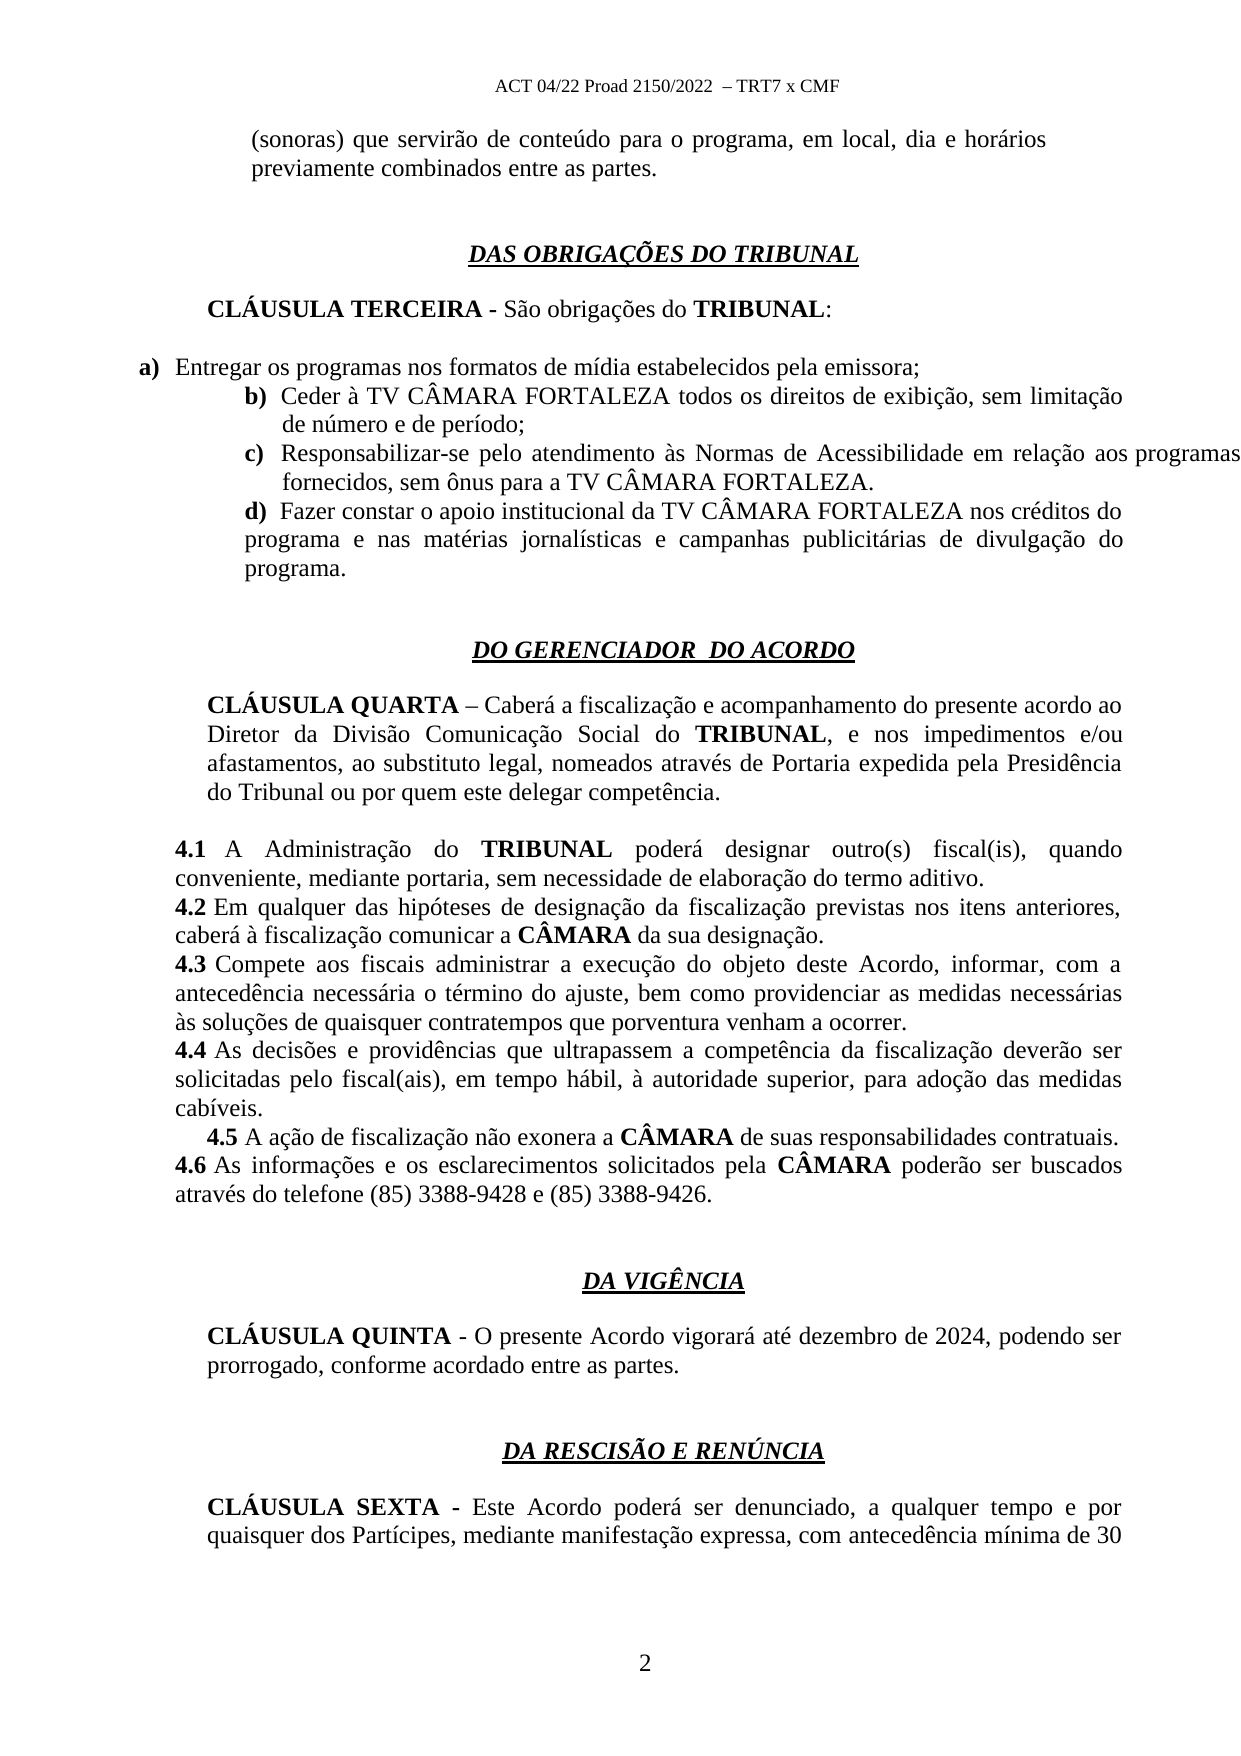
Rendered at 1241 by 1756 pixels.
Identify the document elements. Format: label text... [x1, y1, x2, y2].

list Fazer constar o apoio institucional da TV CÂMARA FORTALEZA nos créditos do programa e nas matérias jornalísticas e campanhas publicitárias de divulgação do programa. [244, 496, 1123, 582]
list As decisões e providências que ultrapassem a competência da fiscalização deverão ser solicitadas pelo fiscal(ais), em tempo hábil, à autoridade superior, para adoção das medidas cabíveis. [175, 1036, 1123, 1122]
list Responsabilizar-se pelo atendimento às Normas de Acessibilidade em relação aos programas fornecidos, sem ônus para a TV CÂMARA FORTALEZA. [244, 438, 1241, 496]
text DO GERENCIADOR DO ACORDO [360, 636, 969, 664]
text CLÁUSULA QUARTA – Caberá a fiscalização e acompanhamento do presente acordo ao Diretor da Divisão Comunicação Social do TRIBUNAL, e nos impedimentos e/ou afastamentos, ao substituto legal, nomeados através de Portaria expedida pela Presidência do Tribunal ou por quem este delegar competência. [207, 690, 1123, 805]
text CLÁUSULA QUINTA - O presente Acordo vigorará até dezembro de 2024, podendo ser prorrogado, conforme acordado entre as partes. [207, 1321, 1123, 1378]
list A Administração do TRIBUNAL poderá designar outro(s) fiscal(is), quando conveniente, mediante portaria, sem necessidade de elaboração do termo aditivo. [175, 834, 1123, 892]
text CLÁUSULA SEXTA - Este Acordo poderá ser denunciado, a qualquer tempo e por quaisquer dos Partícipes, mediante manifestação expressa, com antecedência mínima de 30 [207, 1492, 1124, 1549]
text DAS OBRIGAÇÕES DO TRIBUNAL [360, 240, 969, 268]
list As informações e os esclarecimentos solicitados pela CÂMARA poderão ser buscados através do telefone (85) 3388-9428 e (85) 3388-9426. [175, 1151, 1123, 1208]
list Entregar os programas nos formatos de mídia estabelecidos pela emissora; [139, 352, 1241, 381]
text CLÁUSULA TERCEIRA - São obrigações do TRIBUNAL: [207, 294, 1241, 323]
list Compete aos fiscais administrar a execução do objeto deste Acordo, informar, com a antecedência necessária o término do ajuste, bem como providenciar as medidas necessárias às soluções de quaisquer contratempos que porventura venham a ocorrer. [175, 949, 1122, 1036]
text (sonoras) que servirão de conteúdo para o programa, em local, dia e horários previamente combinados entre as partes. [251, 124, 1124, 182]
list A ação de fiscalização não exonera a CÂMARA de suas responsabilidades contratuais. [207, 1122, 1241, 1151]
text DA RESCISÃO E RENÚNCIA [360, 1437, 969, 1466]
list Em qualquer das hipóteses de designação da fiscalização previstas nos itens anteriores, caberá à fiscalização comunicar a CÂMARA da sua designação. [175, 892, 1122, 949]
list Ceder à TV CÂMARA FORTALEZA todos os direitos de exibição, sem limitação de número e de período; [244, 381, 1123, 438]
text DA VIGÊNCIA [360, 1266, 969, 1295]
